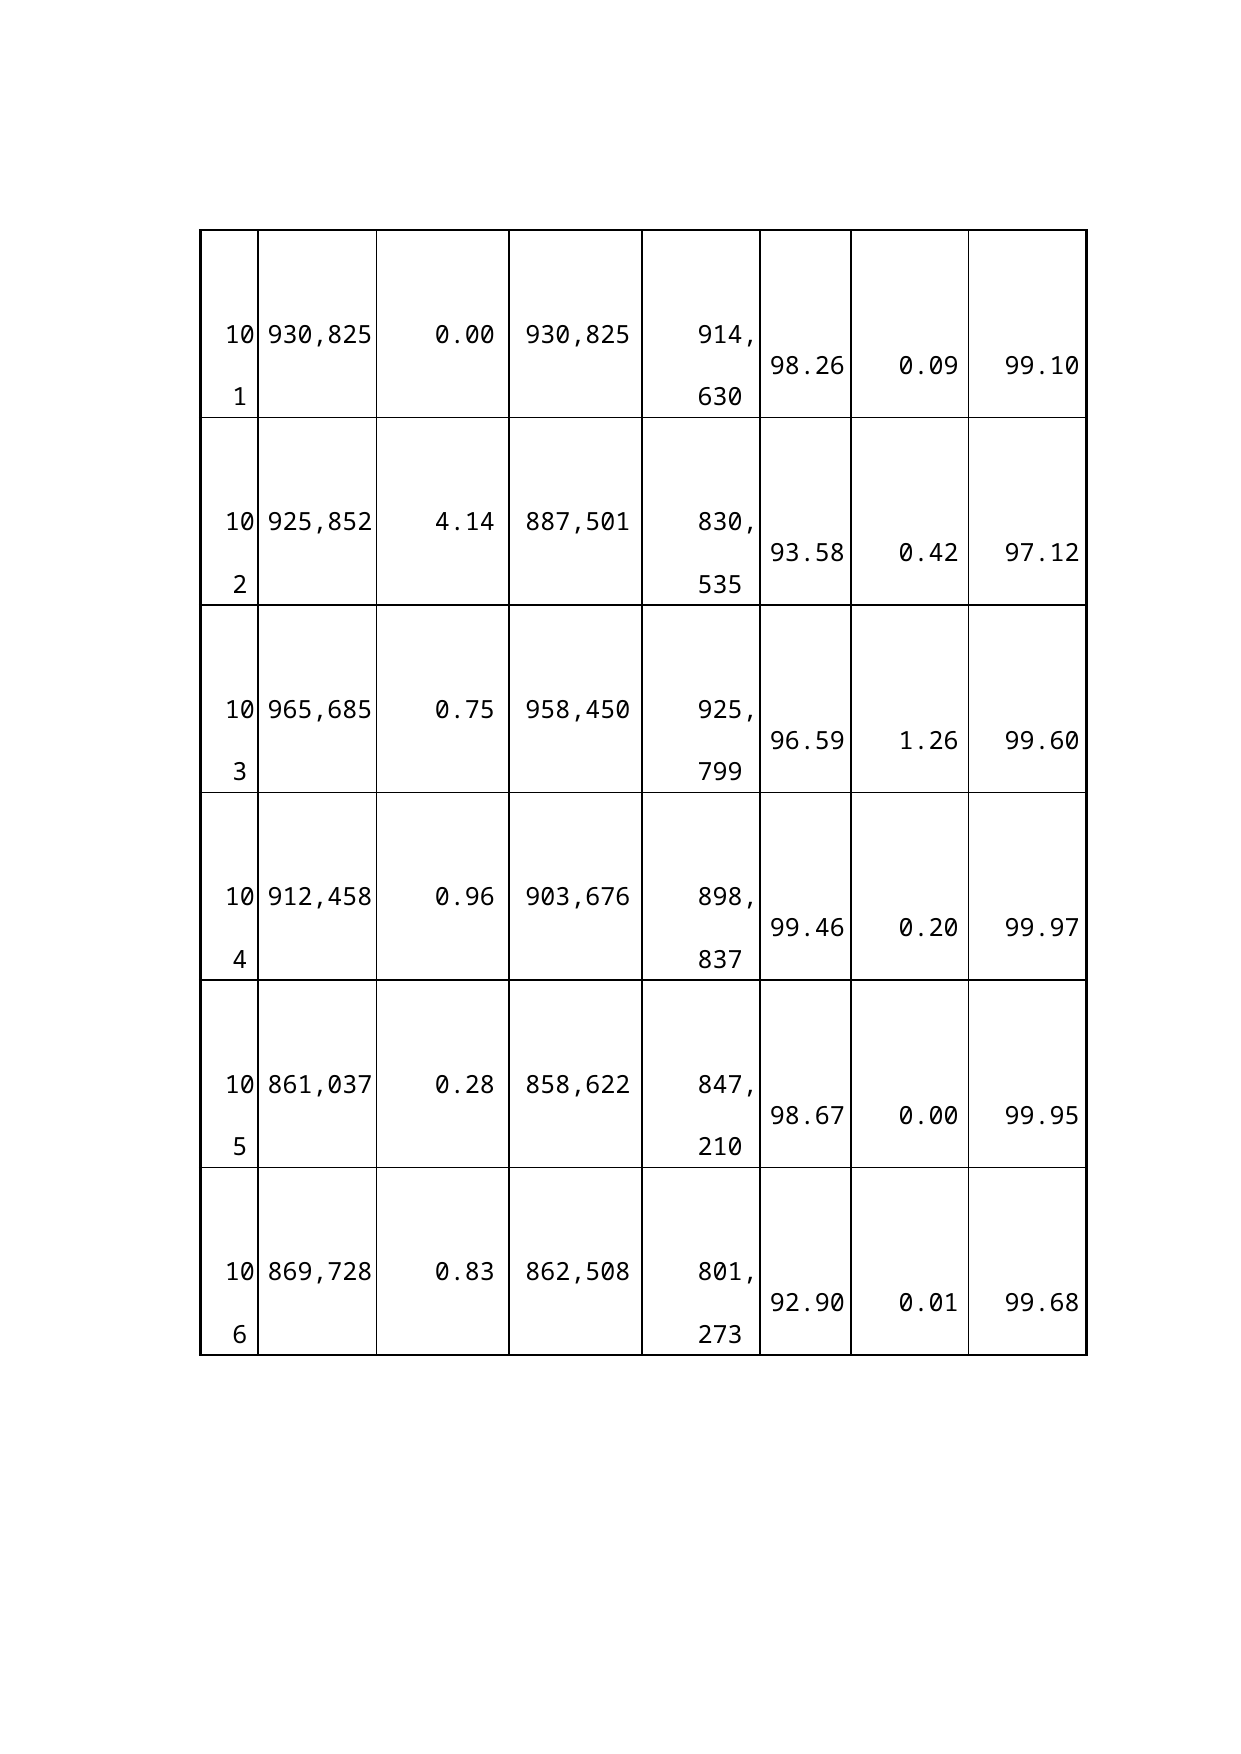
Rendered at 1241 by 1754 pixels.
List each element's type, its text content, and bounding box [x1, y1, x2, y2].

table_cell 99.46 [761, 793, 850, 979]
table_cell 965,685 [259, 606, 376, 792]
table_cell 898,837 [643, 793, 759, 979]
table_cell 98.67 [761, 981, 850, 1167]
table_cell 105 [202, 981, 257, 1167]
table_cell 862,508 [510, 1168, 641, 1354]
table_cell 847,210 [643, 981, 759, 1167]
table_cell 0.09 [852, 231, 968, 417]
table_cell 925,799 [643, 606, 759, 792]
table_cell 869,728 [259, 1168, 376, 1354]
table_cell 0.00 [377, 231, 508, 417]
table_cell 101 [202, 231, 257, 417]
table_cell 930,825 [510, 231, 641, 417]
table_cell 103 [202, 606, 257, 792]
table_cell 0.00 [852, 981, 968, 1167]
table_cell 97.12 [969, 418, 1085, 604]
table_cell 93.58 [761, 418, 850, 604]
table_cell 92.90 [761, 1168, 850, 1354]
table_cell 925,852 [259, 418, 376, 604]
table_cell 0.20 [852, 793, 968, 979]
table_cell 102 [202, 418, 257, 604]
table_cell 99.95 [969, 981, 1085, 1167]
table_cell 912,458 [259, 793, 376, 979]
table_cell 99.68 [969, 1168, 1085, 1354]
table_cell 98.26 [761, 231, 850, 417]
table_cell 0.42 [852, 418, 968, 604]
table_cell 99.10 [969, 231, 1085, 417]
table_cell 914,630 [643, 231, 759, 417]
table_cell 0.28 [377, 981, 508, 1167]
table_cell 99.60 [969, 606, 1085, 792]
table_cell 99.97 [969, 793, 1085, 979]
table_cell 0.83 [377, 1168, 508, 1354]
table_cell 830,535 [643, 418, 759, 604]
table_cell 0.01 [852, 1168, 968, 1354]
table_cell 903,676 [510, 793, 641, 979]
table_cell 106 [202, 1168, 257, 1354]
table_cell 4.14 [377, 418, 508, 604]
table_cell 858,622 [510, 981, 641, 1167]
table_cell 801,273 [643, 1168, 759, 1354]
table_cell 104 [202, 793, 257, 979]
table_cell 930,825 [259, 231, 376, 417]
table_cell 958,450 [510, 606, 641, 792]
table_cell 887,501 [510, 418, 641, 604]
table_cell 0.75 [377, 606, 508, 792]
table_cell 96.59 [761, 606, 850, 792]
table_cell 861,037 [259, 981, 376, 1167]
table_cell 0.96 [377, 793, 508, 979]
table_cell 1.26 [852, 606, 968, 792]
